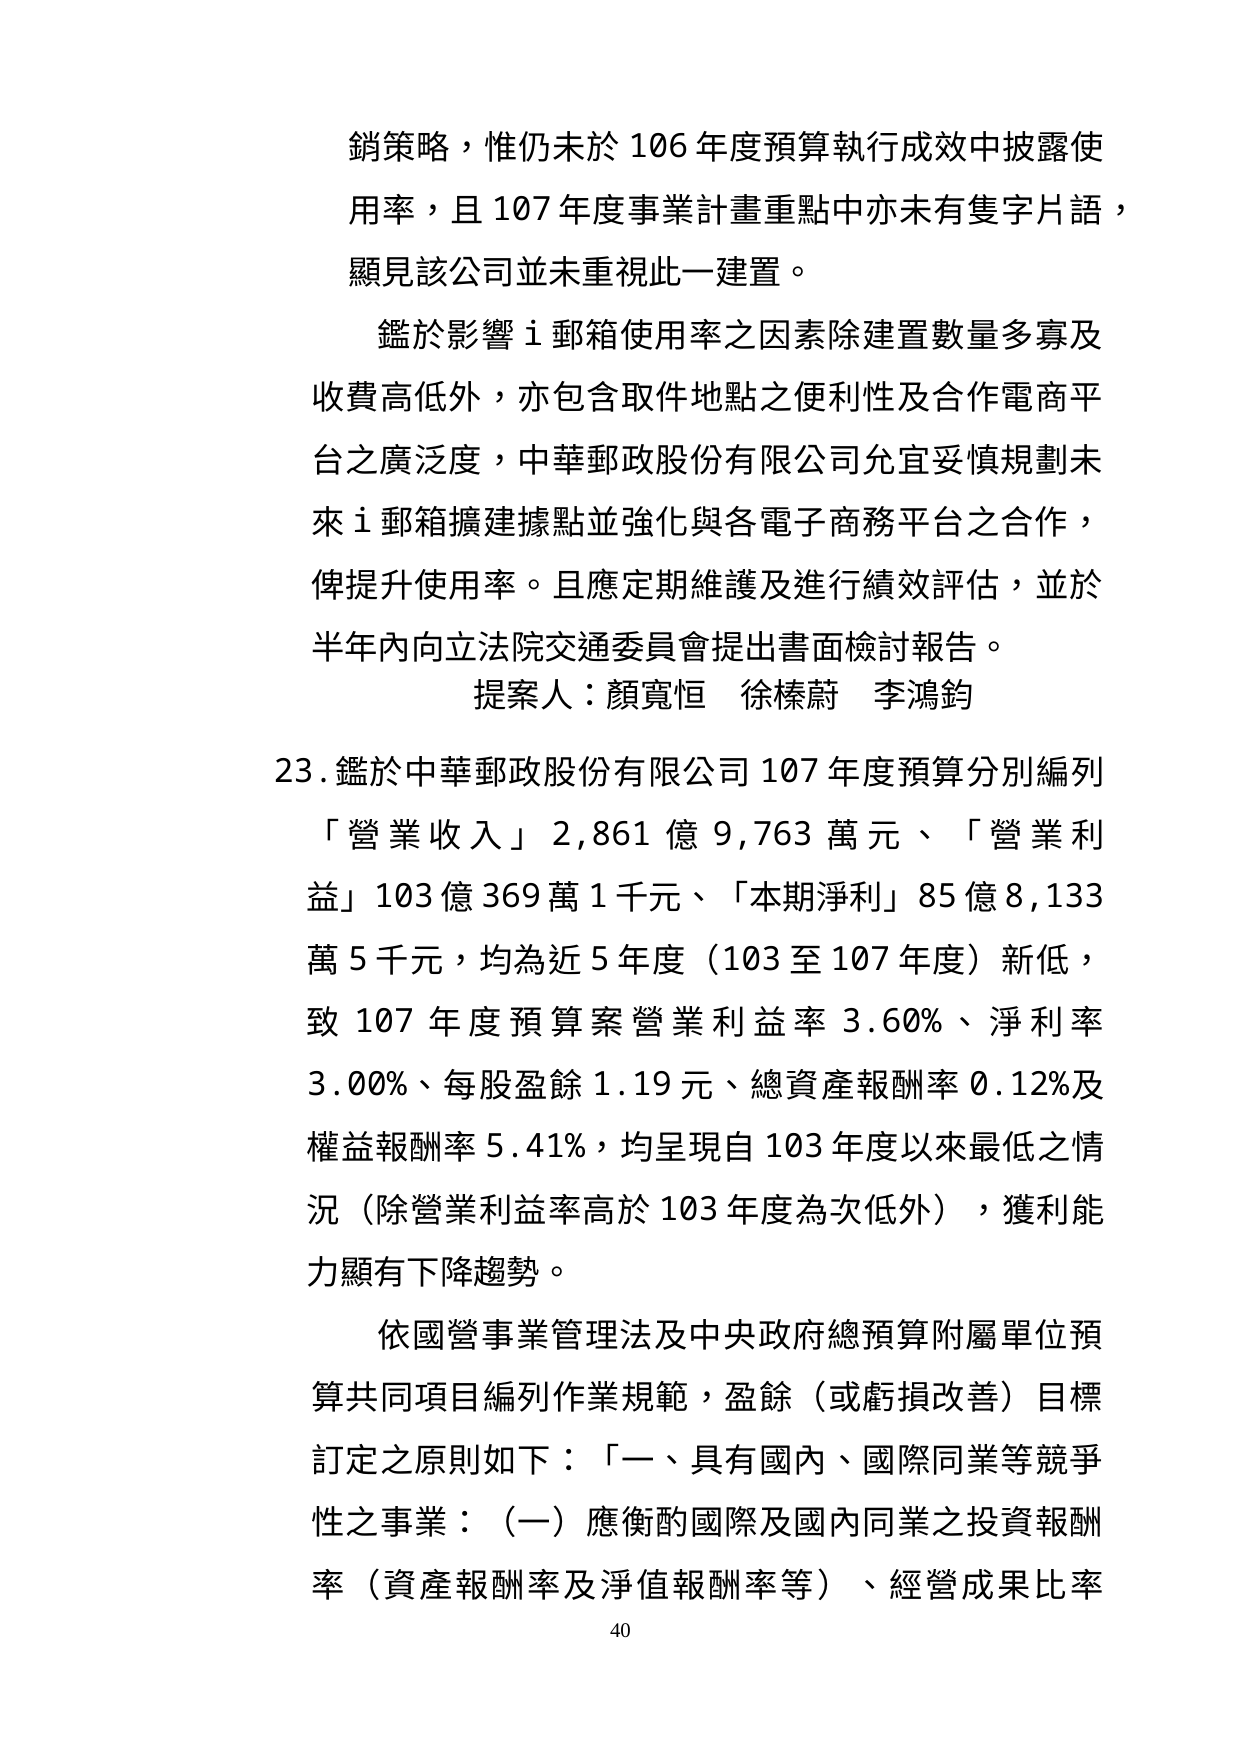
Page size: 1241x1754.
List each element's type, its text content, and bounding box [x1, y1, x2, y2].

text 提案人：顏寬恒 徐榛蔚 李鴻鈞 [473, 666, 1117, 718]
text 鑑於影響i郵箱使用率之因素除建置數量多寡及收費高低外，亦包含取件地點之便利性及合作電商平台之廣泛度，中華郵政股份有限公司允宜妥慎規劃未來i郵箱擴建據點並強化與各電子商務平台之合作，俾提升使用率。且應定期維護及進行績效評估，並於半年內向立法院交通委員會提出書面檢討報告。 [311, 291, 1104, 666]
text (2)據中華郵政公司說明，因i郵箱係自105年7月起陸續建置，爰106年6月之前並無相關使用情形之統計數據，然同年6至8月之平均使用率為僅41.12%，該公司雖為加強推廣，分別於官方FB及LINE群組推播「i郵箱寄件送好禮行銷活動」訊息、於捷運媒體辦理優惠廣告、印製相關文宣摺頁等行銷策略，惟仍未於106年度預算執行成效中披露使用率，且107年度事業計畫重點中亦未有隻字片語，顯見該公司並未重視此一建置。 [298, 103, 1104, 291]
text 23.鑑於中華郵政股份有限公司107年度預算分別編列「營業收入」2,861億9,763萬元、「營業利益」103億369萬1千元、「本期淨利」85億8,133萬5千元，均為近5年度（103至107年度）新低，致107年度預算案營業利益率3.60%、淨利率3.00%、每股盈餘1.19元、總資產報酬率0.12%及權益報酬率5.41%，均呈現自103年度以來最低之情況（除營業利益率高於103年度為次低外），獲利能力顯有下降趨勢。 [273, 728, 1104, 1291]
text 依國營事業管理法及中央政府總預算附屬單位預算共同項目編列作業規範，盈餘（或虧損改善）目標訂定之原則如下：「一、具有國內、國際同業等競爭性之事業：（一）應衡酌國際及國內同業之投資報酬率（資產報酬率及淨值報酬率等）、經營成果比率（淨利率及每股盈餘等）、過去經營實績……因素等，妥訂盈餘（或虧損改善）目標。（二）上述盈餘目標之訂定，應以……事業本身盈餘逐年成長……為目標。二、不具國內或國際同業等獨占性質之事業：……應以事業本身盈餘逐年成長……為目標。」準此，國營事業無論是否具獨占性，均應以事業本身盈餘逐年成長為目標。 [311, 1291, 1104, 1603]
